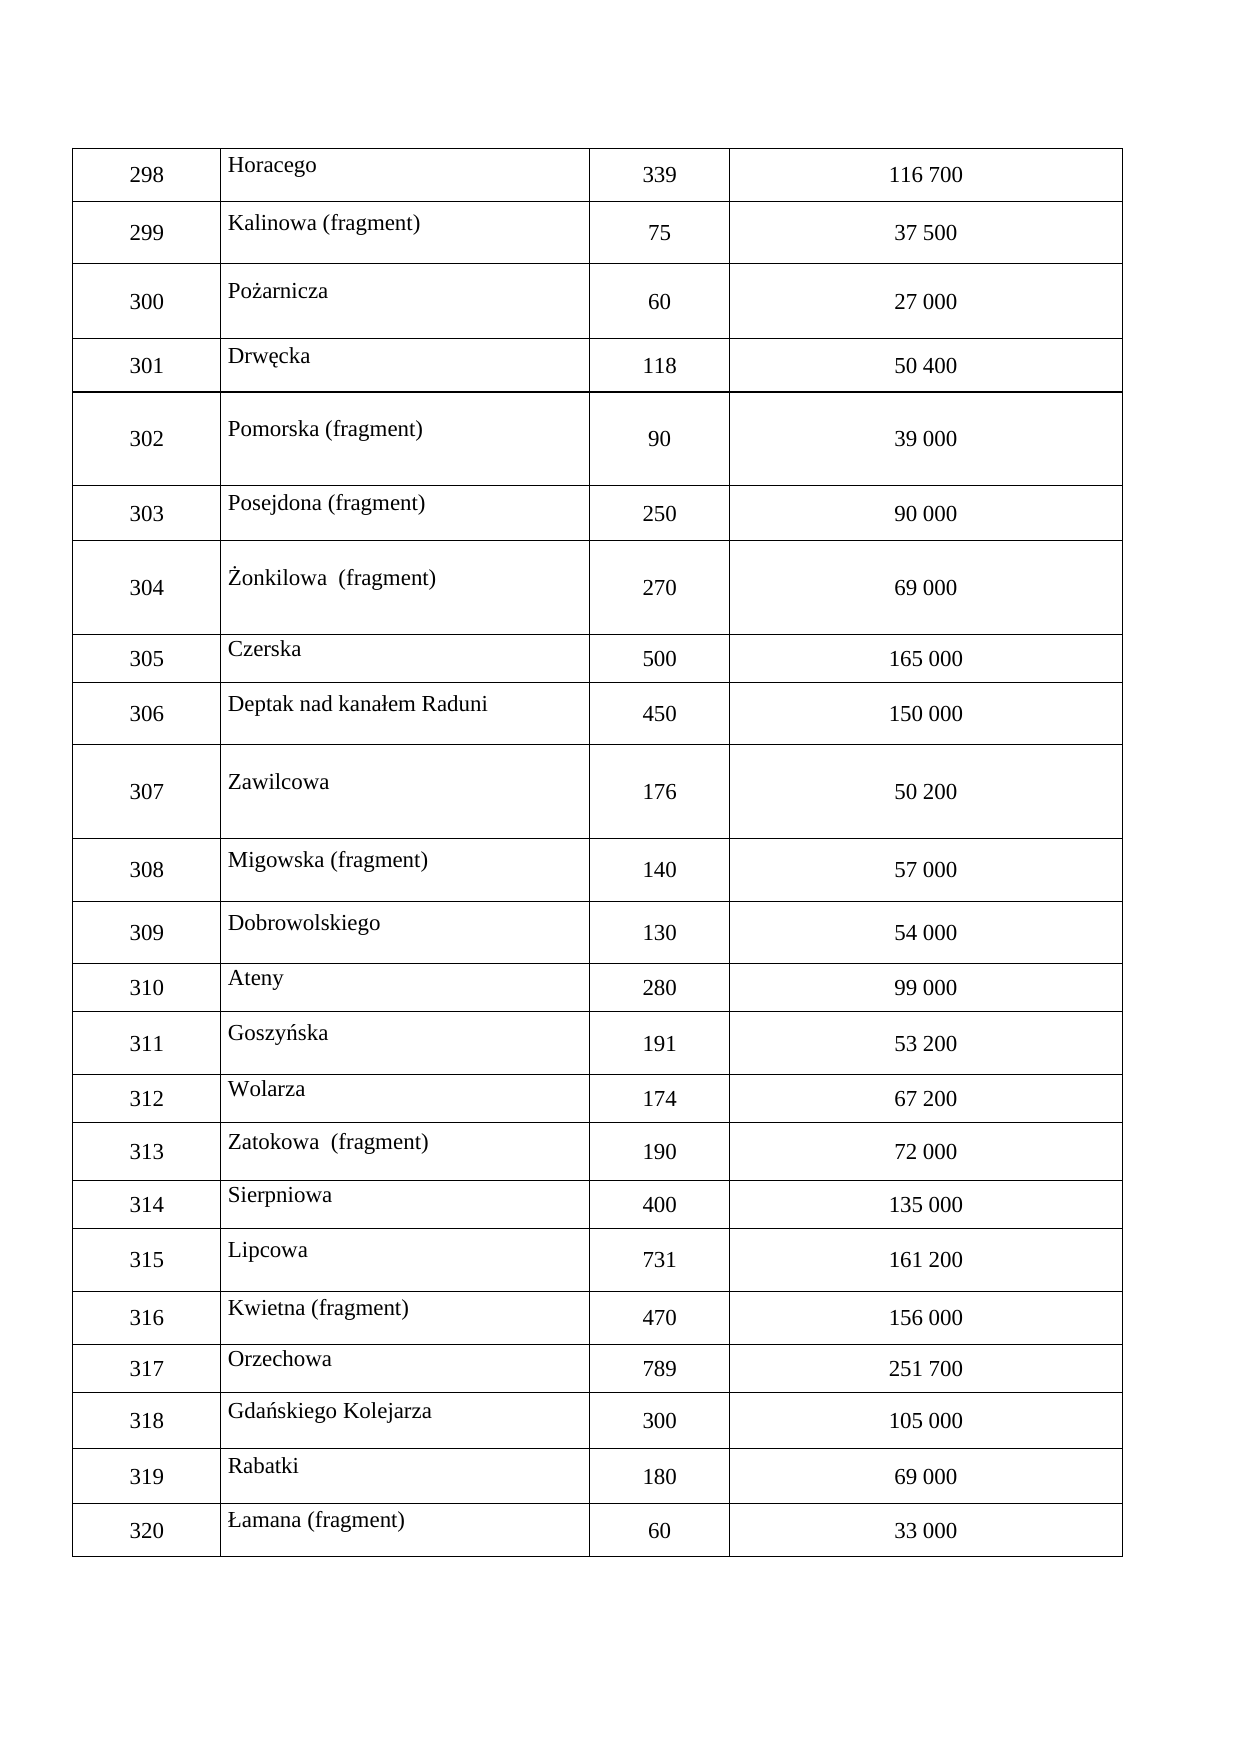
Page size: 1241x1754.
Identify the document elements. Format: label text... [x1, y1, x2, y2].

table_cell 191 [590, 1012, 729, 1074]
table_cell 190 [590, 1123, 729, 1180]
table_cell 300 [590, 1393, 729, 1448]
table_cell 306 [73, 683, 220, 744]
table_cell Wolarza [221, 1075, 589, 1122]
table_cell Ateny [221, 964, 589, 1011]
table_cell 313 [73, 1123, 220, 1180]
table_cell Żonkilowa (fragment) [221, 541, 589, 633]
table_cell 470 [590, 1292, 729, 1344]
table_cell 308 [73, 839, 220, 901]
table_cell 165 000 [730, 635, 1122, 682]
table_cell [1123, 148, 1240, 201]
table_cell 731 [590, 1229, 729, 1291]
table_cell 67 200 [730, 1075, 1122, 1122]
table_cell 180 [590, 1449, 729, 1503]
table_cell 27 000 [730, 264, 1122, 338]
table_cell 90 000 [730, 486, 1122, 540]
table_cell 311 [73, 1012, 220, 1074]
table_cell 33 000 [730, 1504, 1122, 1556]
table_cell 105 000 [730, 1393, 1122, 1448]
table_cell [1123, 744, 1240, 838]
table_cell Łamana (fragment) [221, 1504, 589, 1556]
table_cell [1123, 1291, 1240, 1344]
table_cell 500 [590, 635, 729, 682]
table_cell [1123, 1122, 1240, 1180]
table_cell [1123, 201, 1240, 263]
table_cell 303 [73, 486, 220, 540]
table_cell 39 000 [730, 393, 1122, 485]
table_cell Lipcowa [221, 1229, 589, 1291]
table_cell [1123, 1180, 1240, 1228]
table_cell [1123, 1344, 1240, 1392]
table_cell 301 [73, 339, 220, 391]
table_cell Pomorska (fragment) [221, 393, 589, 485]
table_cell 400 [590, 1181, 729, 1228]
table_cell 304 [73, 541, 220, 633]
table_cell 37 500 [730, 202, 1122, 263]
table_cell 150 000 [730, 683, 1122, 744]
table_cell 300 [73, 264, 220, 338]
table_cell 161 200 [730, 1229, 1122, 1291]
table_cell 316 [73, 1292, 220, 1344]
table_cell 50 200 [730, 745, 1122, 838]
table_cell 309 [73, 902, 220, 963]
table_cell [1123, 963, 1240, 1011]
table_cell [1123, 391, 1240, 485]
table_cell 90 [590, 393, 729, 485]
table_cell 75 [590, 202, 729, 263]
table_cell 69 000 [730, 1449, 1122, 1503]
table_cell Orzechowa [221, 1345, 589, 1392]
table_cell 174 [590, 1075, 729, 1122]
table_cell Drwęcka [221, 339, 589, 391]
table_cell 299 [73, 202, 220, 263]
table_cell [1123, 1392, 1240, 1448]
table_cell Posejdona (fragment) [221, 486, 589, 540]
table_cell 450 [590, 683, 729, 744]
table_cell [1123, 263, 1240, 338]
table_cell 789 [590, 1345, 729, 1392]
table_cell 118 [590, 339, 729, 391]
table_cell 251 700 [730, 1345, 1122, 1392]
table_cell [1123, 540, 1240, 633]
table_cell [1123, 682, 1240, 744]
table_cell Goszyńska [221, 1012, 589, 1074]
table_cell [1123, 634, 1240, 682]
table_cell 60 [590, 1504, 729, 1556]
table_cell [1123, 338, 1240, 391]
table_cell Zatokowa (fragment) [221, 1123, 589, 1180]
table_cell 310 [73, 964, 220, 1011]
table_cell 130 [590, 902, 729, 963]
table_cell 280 [590, 964, 729, 1011]
table_cell Dobrowolskiego [221, 902, 589, 963]
table_cell Pożarnicza [221, 264, 589, 338]
table_cell 156 000 [730, 1292, 1122, 1344]
table_cell 312 [73, 1075, 220, 1122]
table_cell 339 [590, 149, 729, 201]
table_cell 318 [73, 1393, 220, 1448]
table_cell 319 [73, 1449, 220, 1503]
table_cell Migowska (fragment) [221, 839, 589, 901]
table_cell 57 000 [730, 839, 1122, 901]
table_cell Horacego [221, 149, 589, 201]
table_cell Kwietna (fragment) [221, 1292, 589, 1344]
table_cell Rabatki [221, 1449, 589, 1503]
table_cell 69 000 [730, 541, 1122, 633]
table_cell 116 700 [730, 149, 1122, 201]
table_cell [1123, 1503, 1240, 1556]
table_cell 305 [73, 635, 220, 682]
table_cell Czerska [221, 635, 589, 682]
table_cell 270 [590, 541, 729, 633]
table_cell 176 [590, 745, 729, 838]
table_cell Deptak nad kanałem Raduni [221, 683, 589, 744]
table_cell 315 [73, 1229, 220, 1291]
table_cell [1123, 1074, 1240, 1122]
table_cell 317 [73, 1345, 220, 1392]
table_cell Zawilcowa [221, 745, 589, 838]
table_cell [1123, 1228, 1240, 1291]
table_cell 135 000 [730, 1181, 1122, 1228]
table_cell [1123, 1011, 1240, 1074]
table_cell 99 000 [730, 964, 1122, 1011]
table_cell 54 000 [730, 902, 1122, 963]
table_cell [1123, 485, 1240, 540]
table_cell [1123, 1448, 1240, 1503]
table_cell 298 [73, 149, 220, 201]
table_cell 307 [73, 745, 220, 838]
table_cell [1123, 838, 1240, 901]
table_cell 50 400 [730, 339, 1122, 391]
table_cell Sierpniowa [221, 1181, 589, 1228]
table_cell 320 [73, 1504, 220, 1556]
table_cell 60 [590, 264, 729, 338]
table_cell 140 [590, 839, 729, 901]
table_cell Kalinowa (fragment) [221, 202, 589, 263]
table_cell 72 000 [730, 1123, 1122, 1180]
table_cell 250 [590, 486, 729, 540]
table_cell Gdańskiego Kolejarza [221, 1393, 589, 1448]
table_cell 302 [73, 393, 220, 485]
table_cell [1123, 901, 1240, 963]
table_cell 53 200 [730, 1012, 1122, 1074]
table_cell 314 [73, 1181, 220, 1228]
